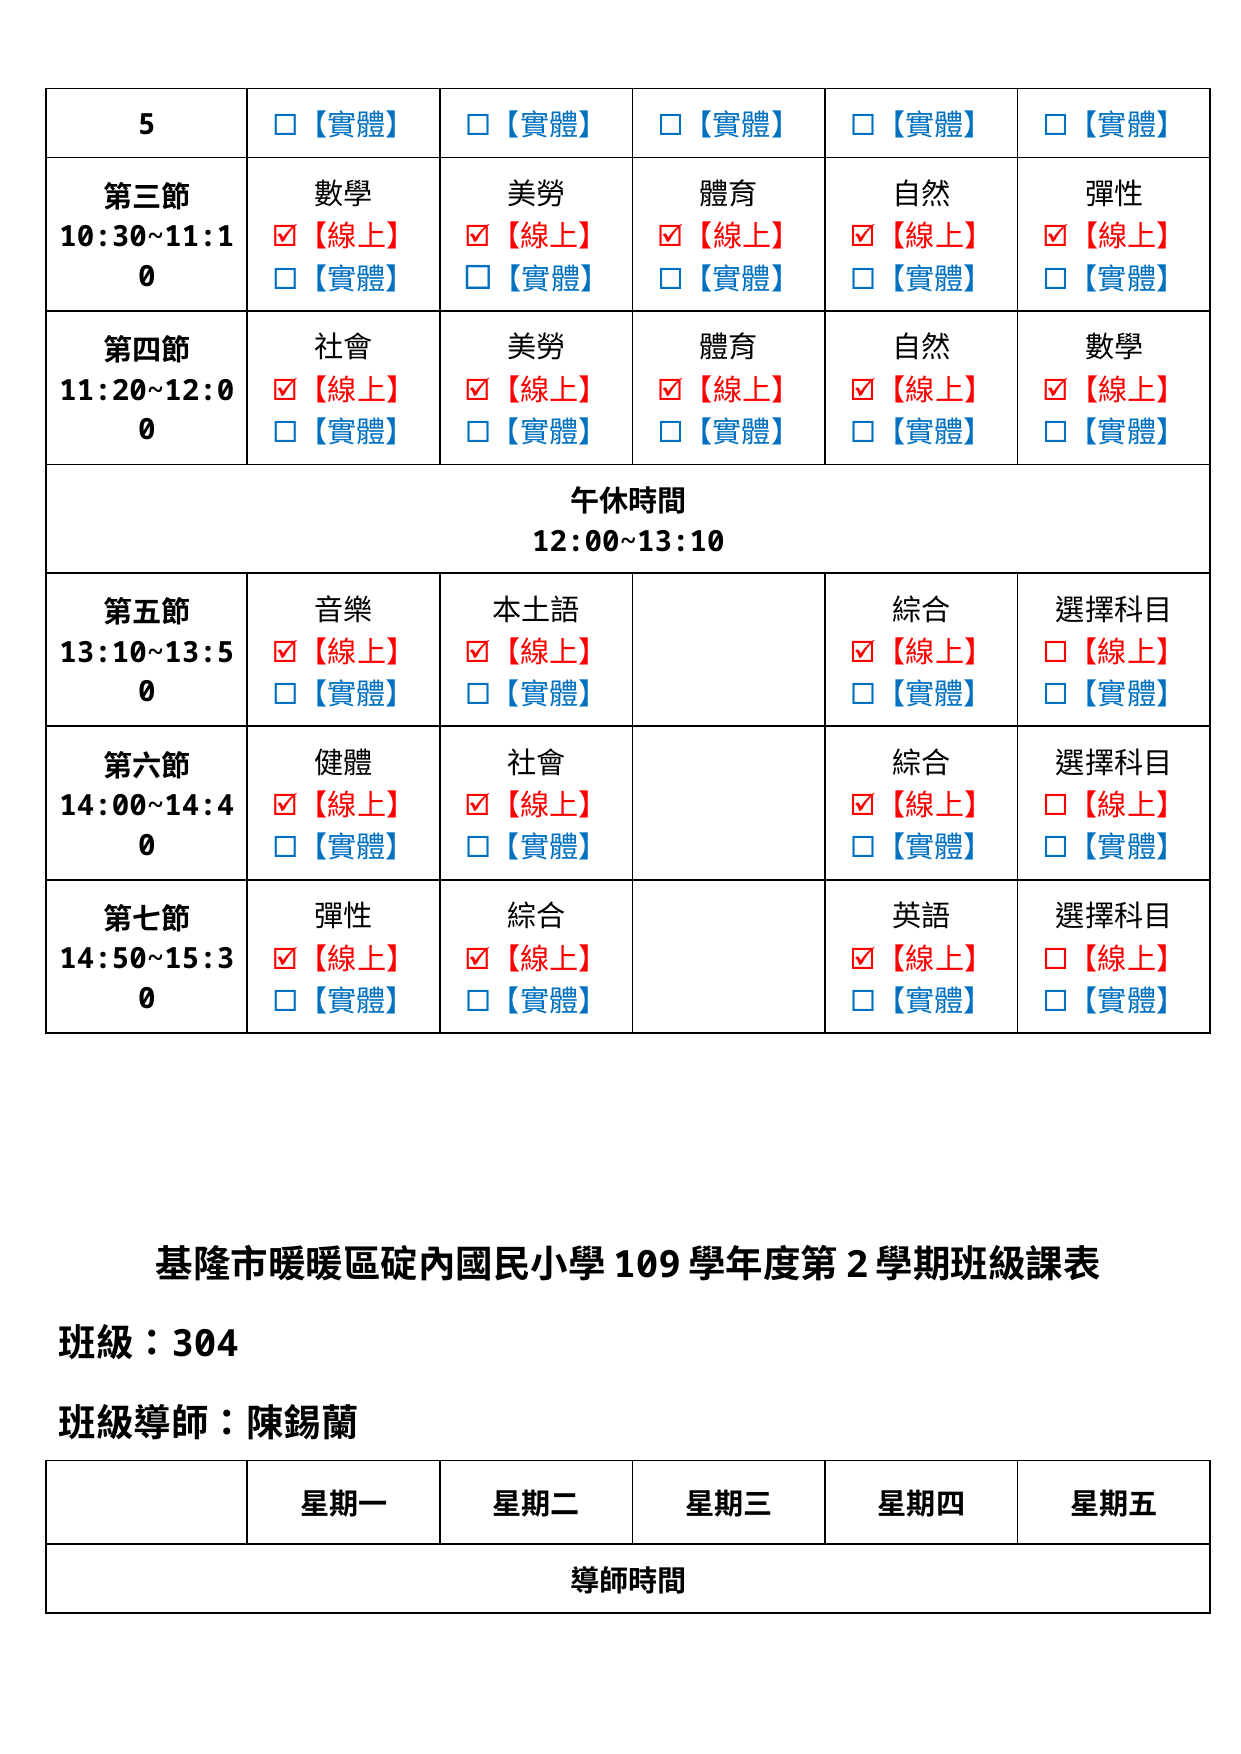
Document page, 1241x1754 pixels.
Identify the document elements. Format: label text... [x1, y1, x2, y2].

table_cell 第五節 13:10~13:50 [47, 574, 246, 725]
table_cell 【實體】 [633, 89, 824, 157]
table_header 基隆市暖暖區碇內國民小學109學年度第2學期班級課表 [46, 1221, 1210, 1301]
table_cell 【實體】 [1018, 89, 1209, 157]
table_cell 自然 【線上】 【實體】 [826, 312, 1017, 463]
table_cell 綜合 【線上】 【實體】 [826, 727, 1017, 879]
table_cell 第七節 14:50~15:30 [47, 881, 246, 1032]
table_cell 彈性 【線上】 【實體】 [1018, 158, 1209, 310]
table_cell 導師時間 [47, 1545, 1209, 1612]
table_cell 第六節 14:00~14:40 [47, 727, 246, 879]
table_cell 第四節 11:20~12:00 [47, 312, 246, 463]
table_cell [633, 881, 824, 1032]
table_cell 綜合 【線上】 【實體】 [441, 881, 632, 1032]
table_cell 數學 【線上】 【實體】 [1018, 312, 1209, 463]
table_cell 星期一 [248, 1461, 439, 1543]
table_cell 英語 【線上】 【實體】 [826, 881, 1017, 1032]
table_cell 選擇科目 【線上】 【實體】 [1018, 881, 1209, 1032]
table_cell 社會 【線上】 【實體】 [441, 727, 632, 879]
table_cell 自然 【線上】 【實體】 [826, 158, 1017, 310]
table_cell 【實體】 [826, 89, 1017, 157]
table_cell 【實體】 [248, 89, 439, 157]
table_cell 彈性 【線上】 【實體】 [248, 881, 439, 1032]
table_cell 第三節 10:30~11:10 [47, 158, 246, 310]
table_cell 選擇科目 【線上】 【實體】 [1018, 574, 1209, 725]
table_cell 選擇科目 【線上】 【實體】 [1018, 727, 1209, 879]
table_cell 健體 【線上】 【實體】 [248, 727, 439, 879]
table_cell 星期五 [1018, 1461, 1209, 1543]
table_cell 綜合 【線上】 【實體】 [826, 574, 1017, 725]
table_cell 本土語 【線上】 【實體】 [441, 574, 632, 725]
table_cell 數學 【線上】 【實體】 [248, 158, 439, 310]
table_cell 午休時間 12:00~13:10 [47, 465, 1209, 572]
table_cell [633, 727, 824, 879]
table_cell 體育 【線上】 【實體】 [633, 158, 824, 310]
table_cell 班級導師：陳錫蘭 [46, 1380, 1210, 1459]
table_cell 星期三 [633, 1461, 824, 1543]
table_cell [47, 1461, 246, 1543]
table_cell 美勞 【線上】 【實體】 [441, 158, 632, 310]
table_cell 體育 【線上】 【實體】 [633, 312, 824, 463]
table_cell 5 [47, 89, 246, 157]
table_cell 星期四 [826, 1461, 1017, 1543]
table_cell 【實體】 [441, 89, 632, 157]
table_cell [633, 574, 824, 725]
table_cell 班級：304 [46, 1301, 1210, 1380]
table_cell 美勞 【線上】 【實體】 [441, 312, 632, 463]
table_cell 社會 【線上】 【實體】 [248, 312, 439, 463]
table_cell 音樂 【線上】 【實體】 [248, 574, 439, 725]
table_cell 星期二 [441, 1461, 632, 1543]
